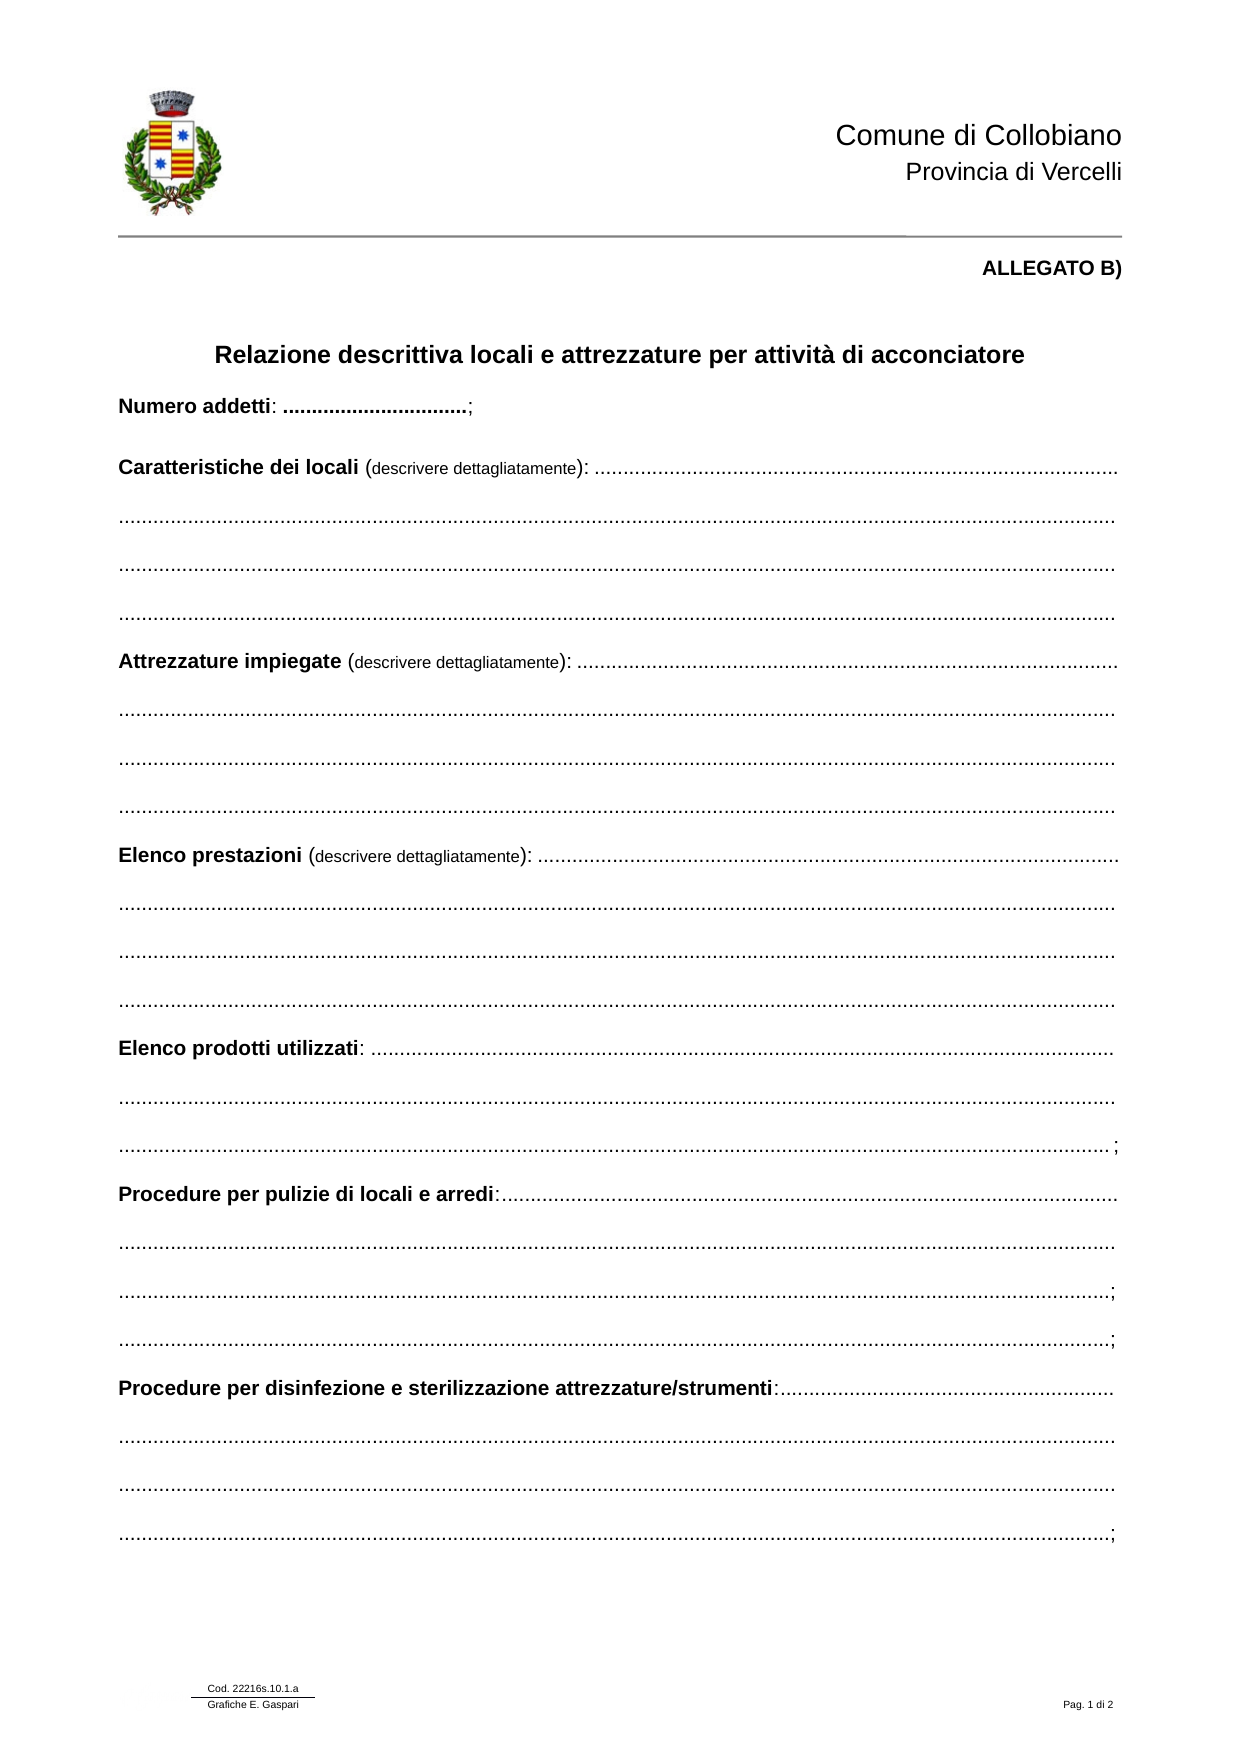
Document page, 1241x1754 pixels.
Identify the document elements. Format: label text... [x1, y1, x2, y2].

text ............................................................................................................................................................................. [118, 697, 1122, 721]
text ............................................................................................................................................................................. [118, 1472, 1122, 1496]
text ............................................................................................................................................................................; [118, 1278, 1122, 1302]
picture [122, 87, 224, 219]
text Provincia di Vercelli [224, 157, 1122, 185]
text Nell'elenco degli allegati [242, 292, 602, 315]
text ............................................................................................................................................................................. [118, 794, 1122, 818]
text ............................................................................................................................................................................. [118, 746, 1122, 769]
text ............................................................................................................................................................................. [118, 1424, 1122, 1448]
text ............................................................................................................................................................................ ; [118, 1133, 1122, 1157]
text ............................................................................................................................................................................. [118, 891, 1122, 915]
text ALLEGATO B) [118, 256, 1122, 280]
text ............................................................................................................................................................................. [118, 1230, 1122, 1254]
text Elenco prestazioni (descrivere dettagliatamente): ..................................................................................................... [118, 842, 1122, 866]
text ............................................................................................................................................................................. [118, 939, 1122, 963]
text Numero addetti: ................................; [118, 394, 1122, 418]
text Comune di Collobiano [224, 118, 1122, 152]
text ............................................................................................................................................................................. [118, 600, 1122, 624]
text ............................................................................................................................................................................. [118, 503, 1122, 527]
text Procedure per disinfezione e sterilizzazione attrezzature/strumenti: .......................................................... [118, 1375, 1122, 1399]
text ............................................................................................................................................................................; [118, 1327, 1122, 1351]
text Attrezzature impiegate (descrivere dettagliatamente): .............................................................................................. [118, 649, 1122, 673]
text ............................................................................................................................................................................. [118, 1085, 1122, 1109]
text Elenco prodotti utilizzati: ................................................................................................................................. [118, 1036, 1122, 1060]
subtitle Relazione descrittiva locali e attrezzature per attività di acconciatore [118, 340, 1122, 369]
text ............................................................................................................................................................................; [118, 1521, 1122, 1544]
text ............................................................................................................................................................................. [118, 988, 1122, 1012]
text ............................................................................................................................................................................. [118, 552, 1122, 576]
text Procedure per pulizie di locali e arredi: ........................................................................................................... [118, 1182, 1122, 1206]
text Caratteristiche dei locali (descrivere dettagliatamente): ........................................................................................... [118, 455, 1122, 479]
